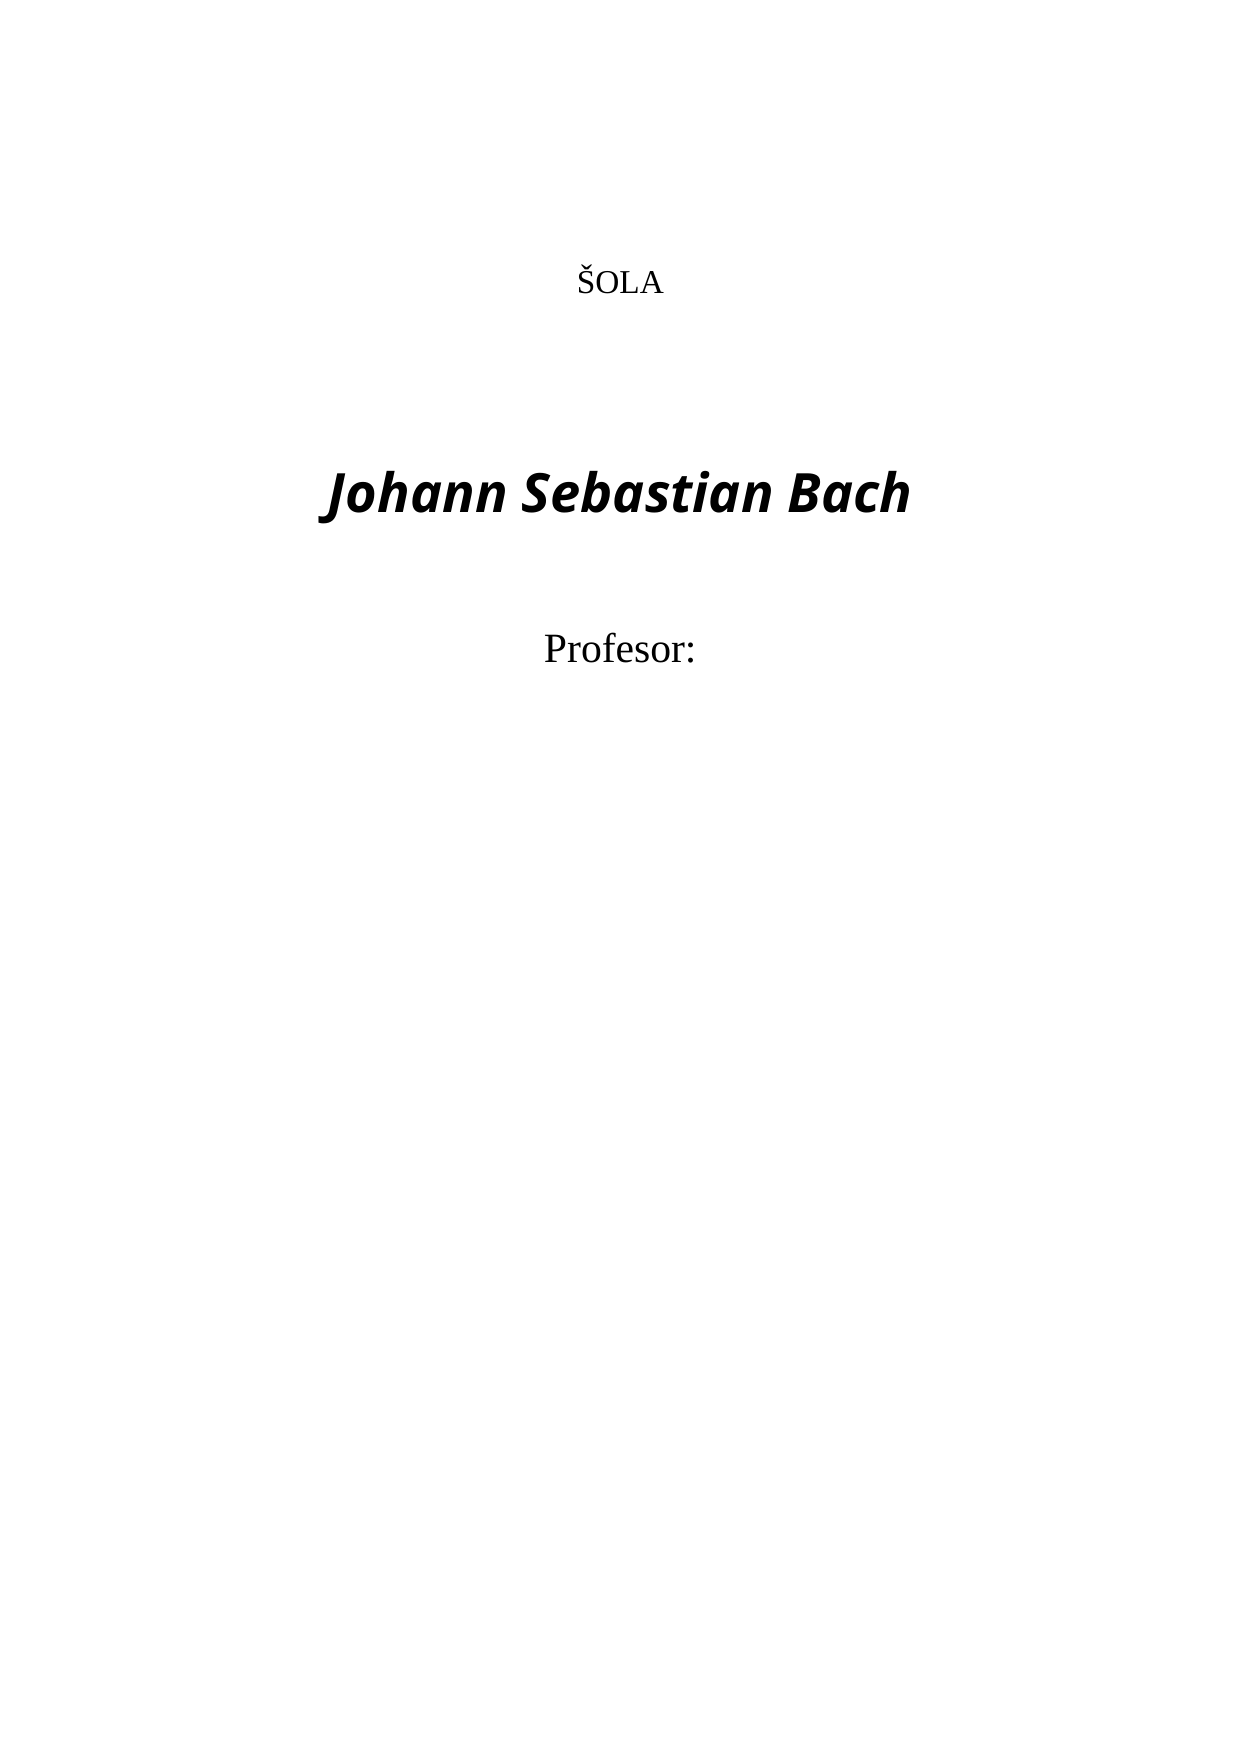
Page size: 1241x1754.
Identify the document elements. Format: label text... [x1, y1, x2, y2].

text ŠOLA [148, 263, 1093, 301]
text Johann Sebastian Bach [148, 454, 1093, 528]
text Profesor: [148, 624, 1093, 672]
